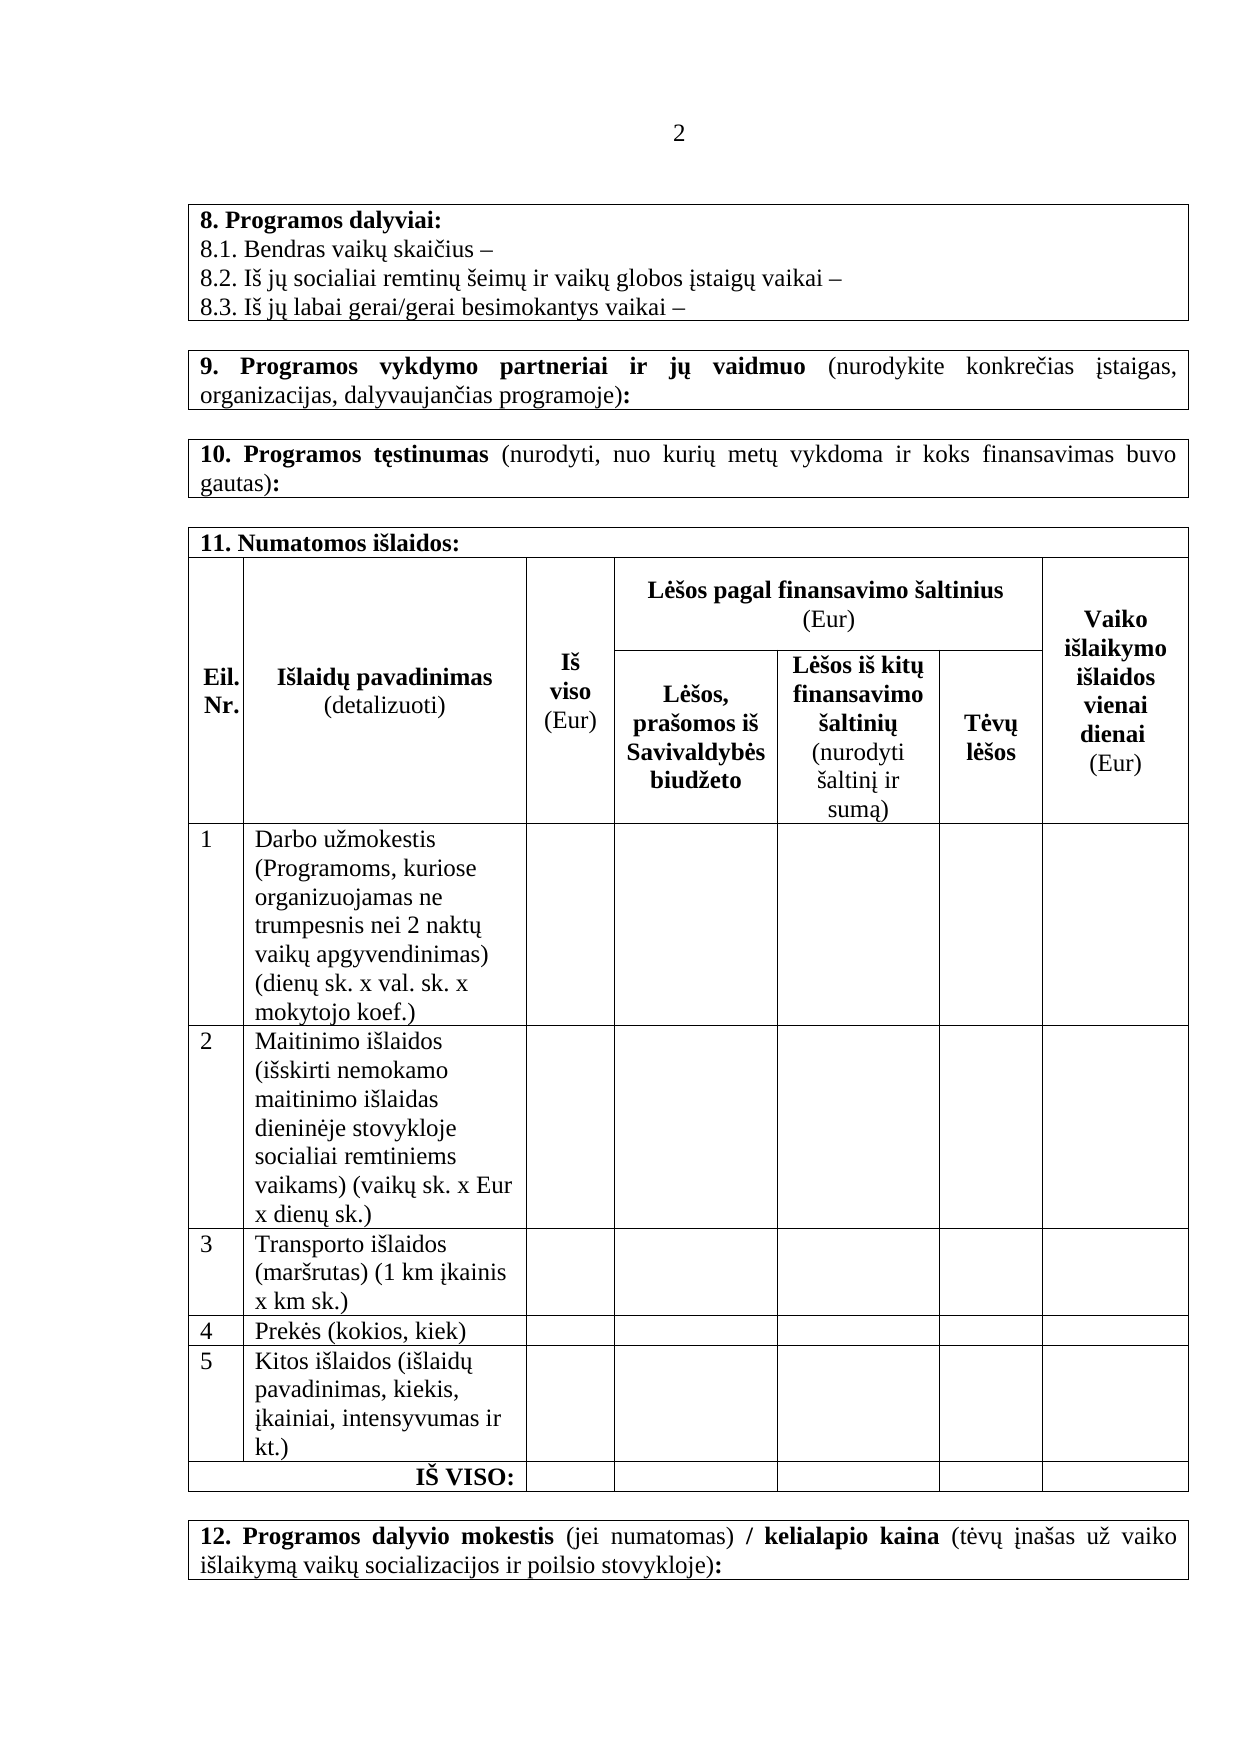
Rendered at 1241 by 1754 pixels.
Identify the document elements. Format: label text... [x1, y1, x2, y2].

table_header 11. Numatomos išlaidos: [189, 528, 1188, 557]
table_cell Iš viso (Eur) [527, 558, 614, 823]
table_cell [1043, 824, 1188, 1025]
table_cell [778, 1462, 939, 1491]
table_cell 5 [189, 1346, 243, 1461]
table_cell [615, 1346, 777, 1461]
table_cell [778, 1229, 939, 1315]
table_header 9. Programos vykdymo partneriai ir jų vaidmuo (nurodykite konkrečias įstaigas, organizacijas, dalyvaujančias programoje): [189, 351, 1188, 409]
table_cell 2 [189, 1026, 243, 1228]
table_cell 3 [189, 1229, 243, 1315]
table_cell Kitos išlaidos (išlaidų pavadinimas, kiekis, įkainiai, intensyvumas ir kt.) [244, 1346, 526, 1461]
table_cell [940, 1229, 1042, 1315]
table_cell Lėšos, prašomos iš Savivaldybės biudžeto [615, 651, 777, 823]
table_cell Transporto išlaidos (maršrutas) (1 km įkainis x km sk.) [244, 1229, 526, 1315]
table_cell [1043, 1026, 1188, 1228]
table_cell [615, 1026, 777, 1228]
table_header 10. Programos tęstinumas (nurodyti, nuo kurių metų vykdoma ir koks finansavimas buvo gautas): [189, 440, 1188, 497]
table_cell Prekės (kokios, kiek) [244, 1316, 526, 1345]
table_cell Darbo užmokestis (Programoms, kuriose organizuojamas ne trumpesnis nei 2 naktų vaikų apgyvendinimas) (dienų sk. x val. sk. x mokytojo koef.) [244, 824, 526, 1025]
table_header 12. Programos dalyvio mokestis (jei numatomas) / kelialapio kaina (tėvų įnašas už vaiko išlaikymą vaikų socializacijos ir poilsio stovykloje): [189, 1521, 1188, 1579]
table_cell [1043, 1346, 1188, 1461]
table_cell [940, 1346, 1042, 1461]
table_cell [778, 1346, 939, 1461]
table_cell [1043, 1462, 1188, 1491]
table_cell [940, 1462, 1042, 1491]
table_cell Maitinimo išlaidos (išskirti nemokamo maitinimo išlaidas dieninėje stovykloje socialiai remtiniems vaikams) (vaikų sk. x Eur x dienų sk.) [244, 1026, 526, 1228]
table_cell Lėšos pagal finansavimo šaltinius (Eur) [615, 558, 1042, 649]
table_cell IŠ VISO: [189, 1462, 526, 1491]
table_cell [615, 824, 777, 1025]
table_cell 1 [189, 824, 243, 1025]
table_cell Vaiko išlaikymo išlaidos vienai dienai (Eur) [1043, 558, 1188, 823]
table_cell 4 [189, 1316, 243, 1345]
table_cell [940, 1026, 1042, 1228]
table_cell Tėvų lėšos [940, 651, 1042, 823]
table_header 8. Programos dalyviai: 8.1. Bendras vaikų skaičius – 8.2. Iš jų socialiai remtinų šeimų ir vaikų globos įstaigų vaikai – 8.3. Iš jų labai gerai/gerai besimokantys vaikai – [189, 205, 1188, 320]
table_cell [615, 1316, 777, 1345]
table_cell Lėšos iš kitų finansavimo šaltinių (nurodyti šaltinį ir sumą) [778, 651, 939, 823]
table_cell [778, 1026, 939, 1228]
table_cell Eil. Nr. [189, 558, 243, 823]
table_cell [615, 1229, 777, 1315]
table_cell [778, 824, 939, 1025]
table_cell Išlaidų pavadinimas (detalizuoti) [244, 558, 526, 823]
table_cell [527, 1316, 614, 1345]
table_cell [940, 1316, 1042, 1345]
table_cell [615, 1462, 777, 1491]
table_cell [1043, 1316, 1188, 1345]
table_cell [527, 1026, 614, 1228]
table_cell [940, 824, 1042, 1025]
table_cell [778, 1316, 939, 1345]
table_cell [1043, 1229, 1188, 1315]
table_cell [527, 1346, 614, 1461]
table_cell [527, 1462, 614, 1491]
table_cell [527, 824, 614, 1025]
table_cell [527, 1229, 614, 1315]
